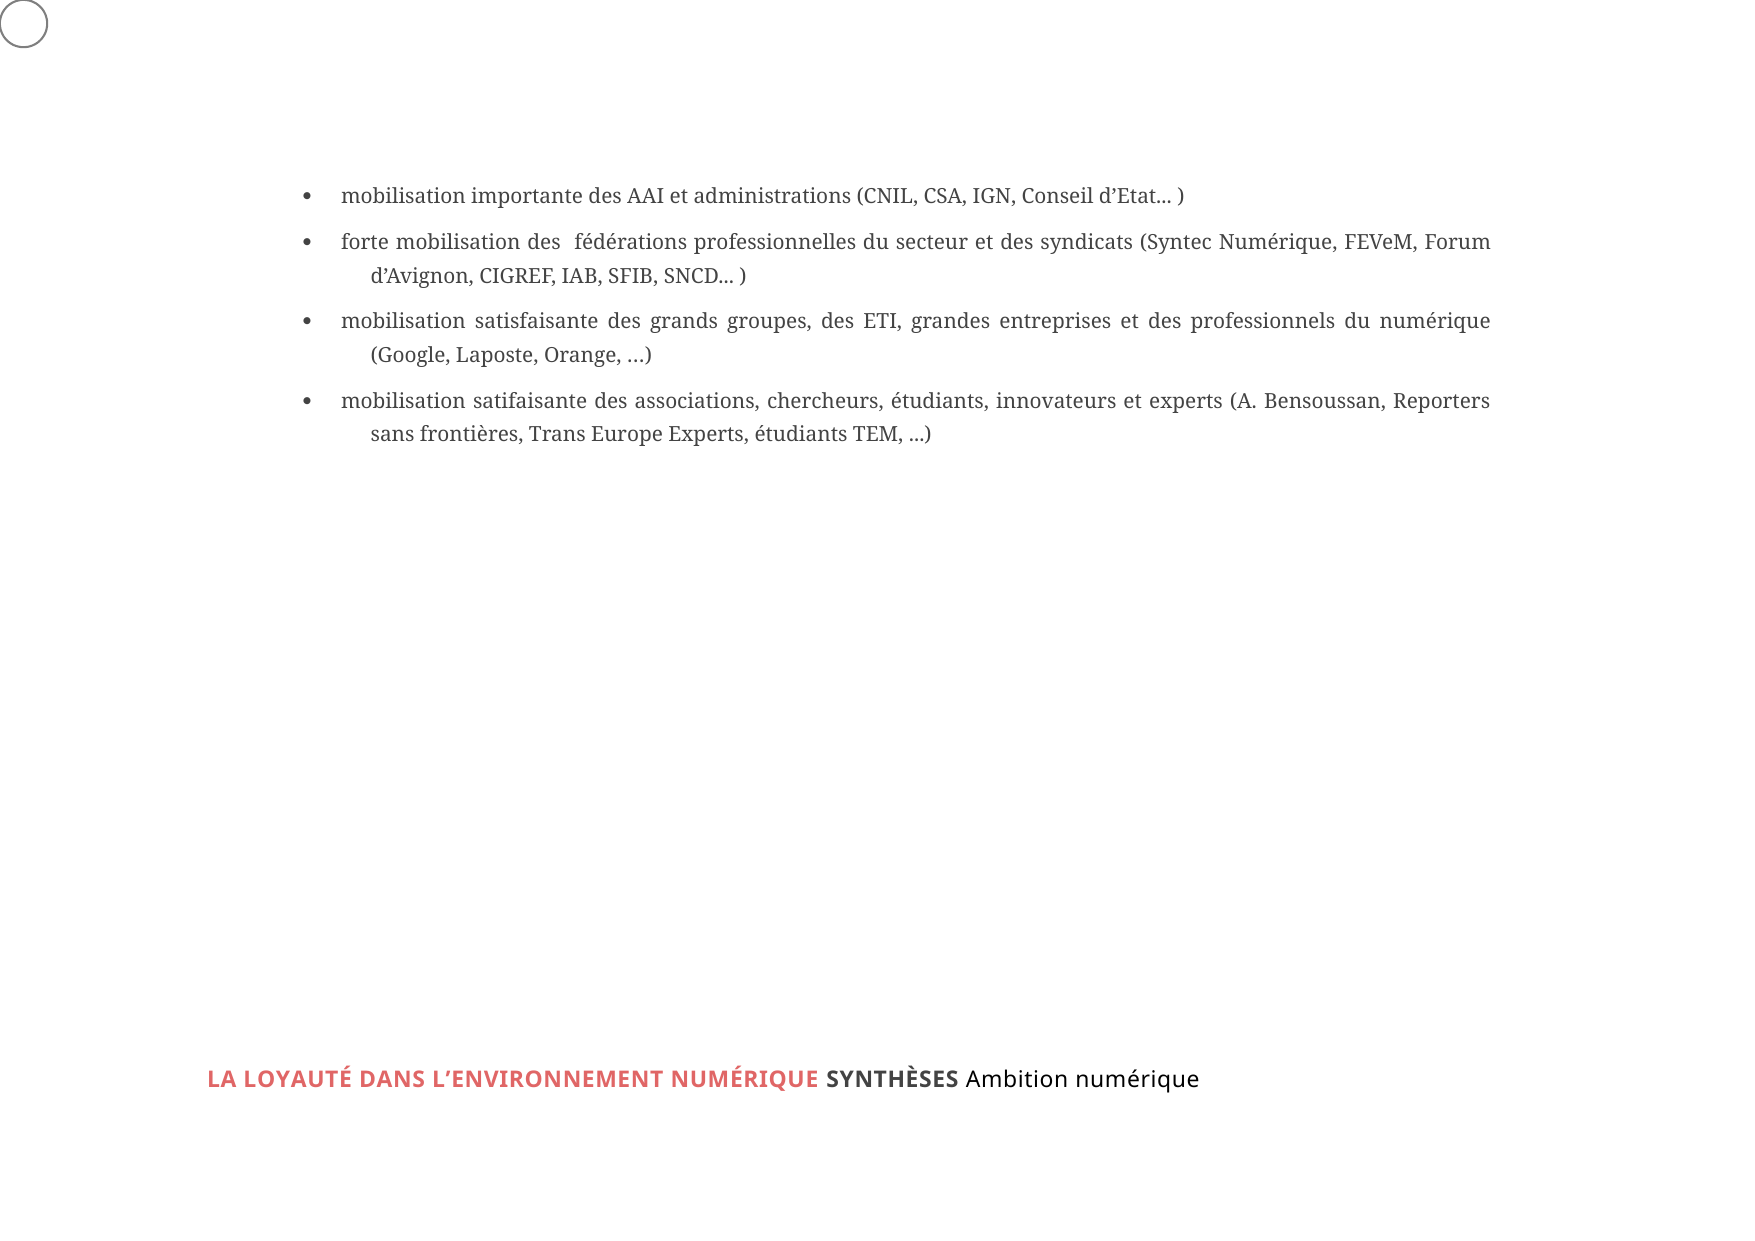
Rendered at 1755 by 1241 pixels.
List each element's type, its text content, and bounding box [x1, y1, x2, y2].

list mobilisation satisfaisante des grands groupes, des ETI, grandes entreprises et des professionnels du numérique (Google, Laposte, Orange, …) [303, 302, 1492, 369]
list mobilisation satifaisante des associations, chercheurs, étudiants, innovateurs et experts (A. Bensoussan, Reporters sans frontières, Trans Europe Experts, étudiants TEM, ...) [303, 381, 1492, 448]
list mobilisation importante des AAI et administrations (CNIL, CSA, IGN, Conseil d’Etat... ) [303, 177, 1492, 211]
list forte mobilisation des fédérations professionnelles du secteur et des syndicats (Syntec Numérique, FEVeM, Forum d’Avignon, CIGREF, IAB, SFIB, SNCD... ) [303, 223, 1492, 290]
